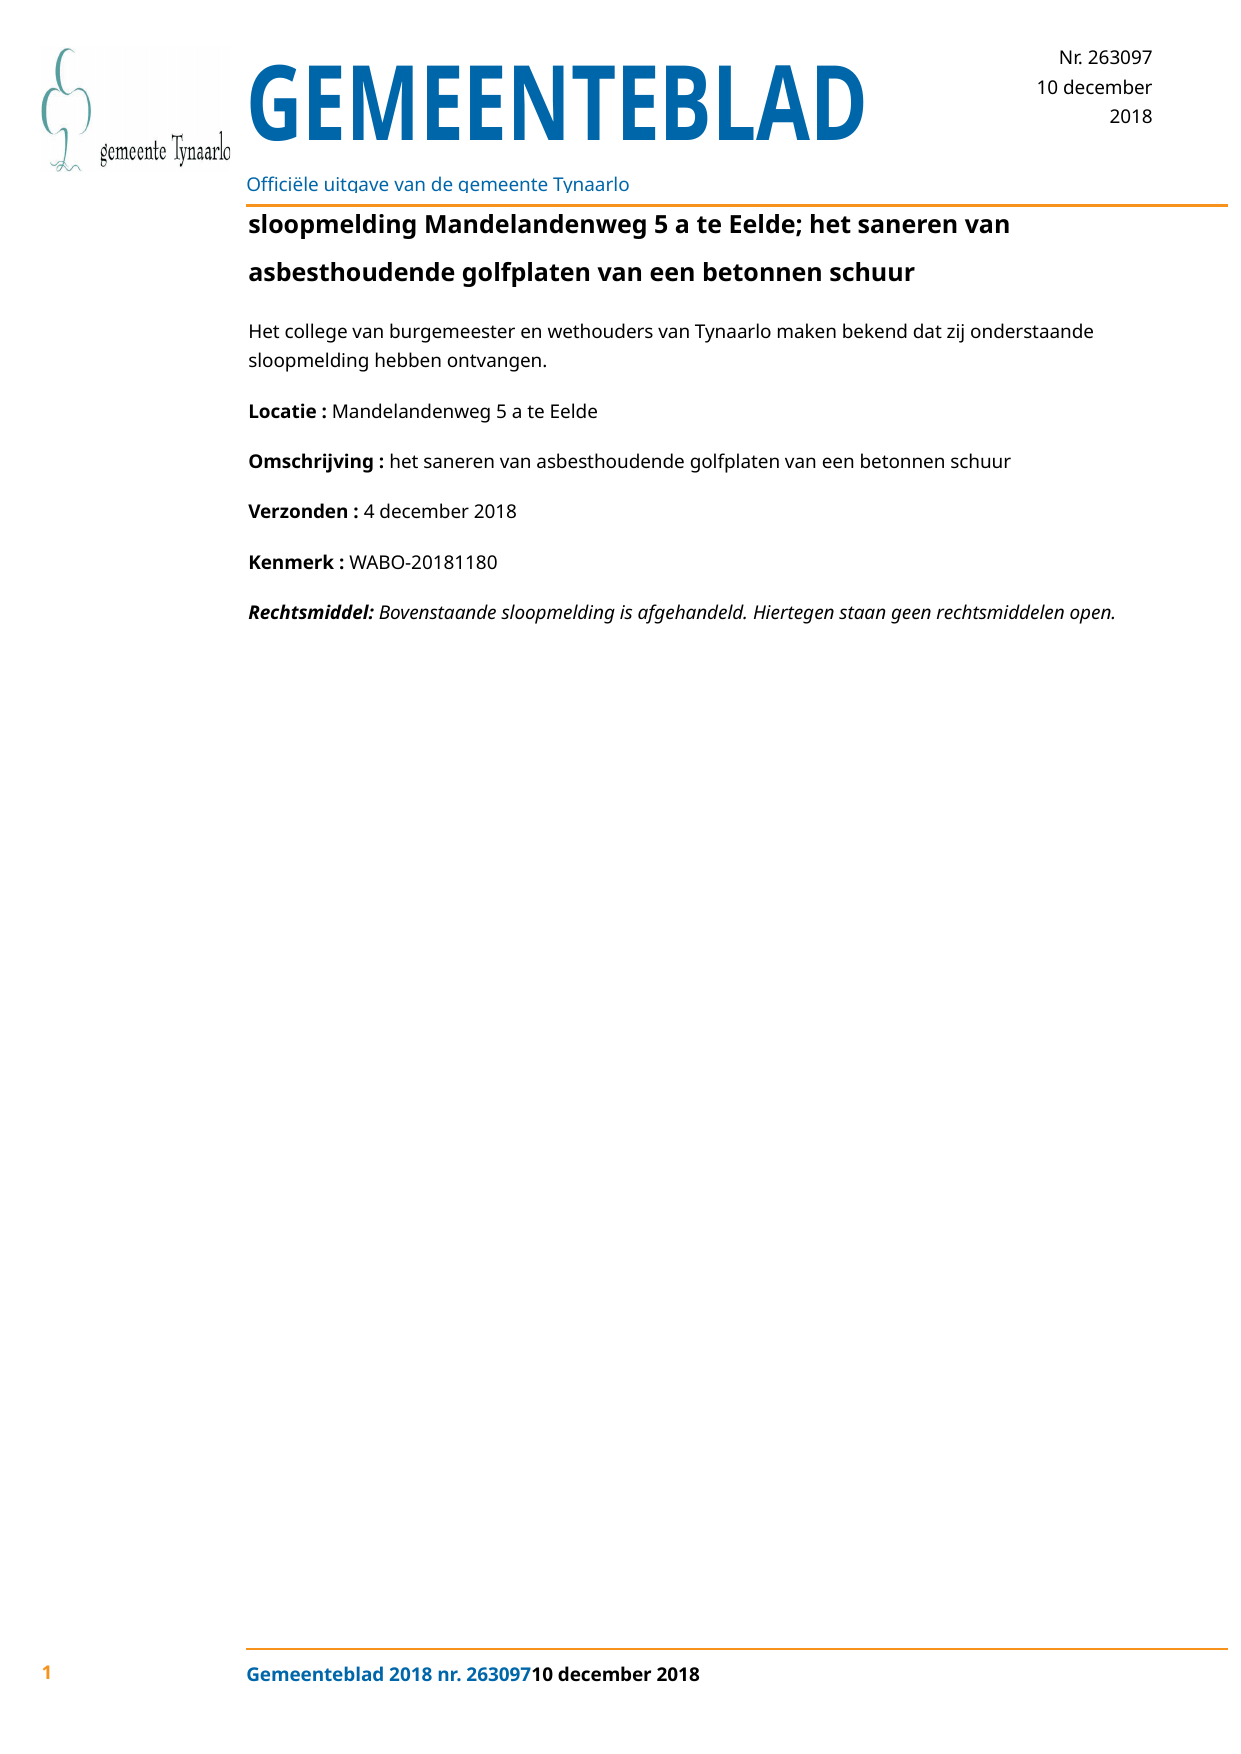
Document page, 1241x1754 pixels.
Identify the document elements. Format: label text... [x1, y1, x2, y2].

picture [41, 47, 231, 172]
text Verzonden : 4 december 2018 [248, 499, 1152, 524]
text Locatie : Mandelandenweg 5 a te Eelde [248, 398, 1152, 424]
text sloopmelding Mandelandenweg 5 a te Eelde; het saneren van asbesthoudende golfplaten van een betonnen schuur [248, 207, 1152, 288]
text Het college van burgemeester en wethouders van Tynaarlo maken bekend dat zij onderstaande sloopmelding hebben ontvangen. [248, 318, 1152, 373]
text Omschrijving : het saneren van asbesthoudende golfplaten van een betonnen schuur [248, 448, 1152, 474]
text Kenmerk : WABO-20181180 [248, 549, 1152, 575]
text Rechtsmiddel: Bovenstaande sloopmelding is afgehandeld. Hiertegen staan geen rechtsmiddelen open. [248, 599, 1152, 625]
